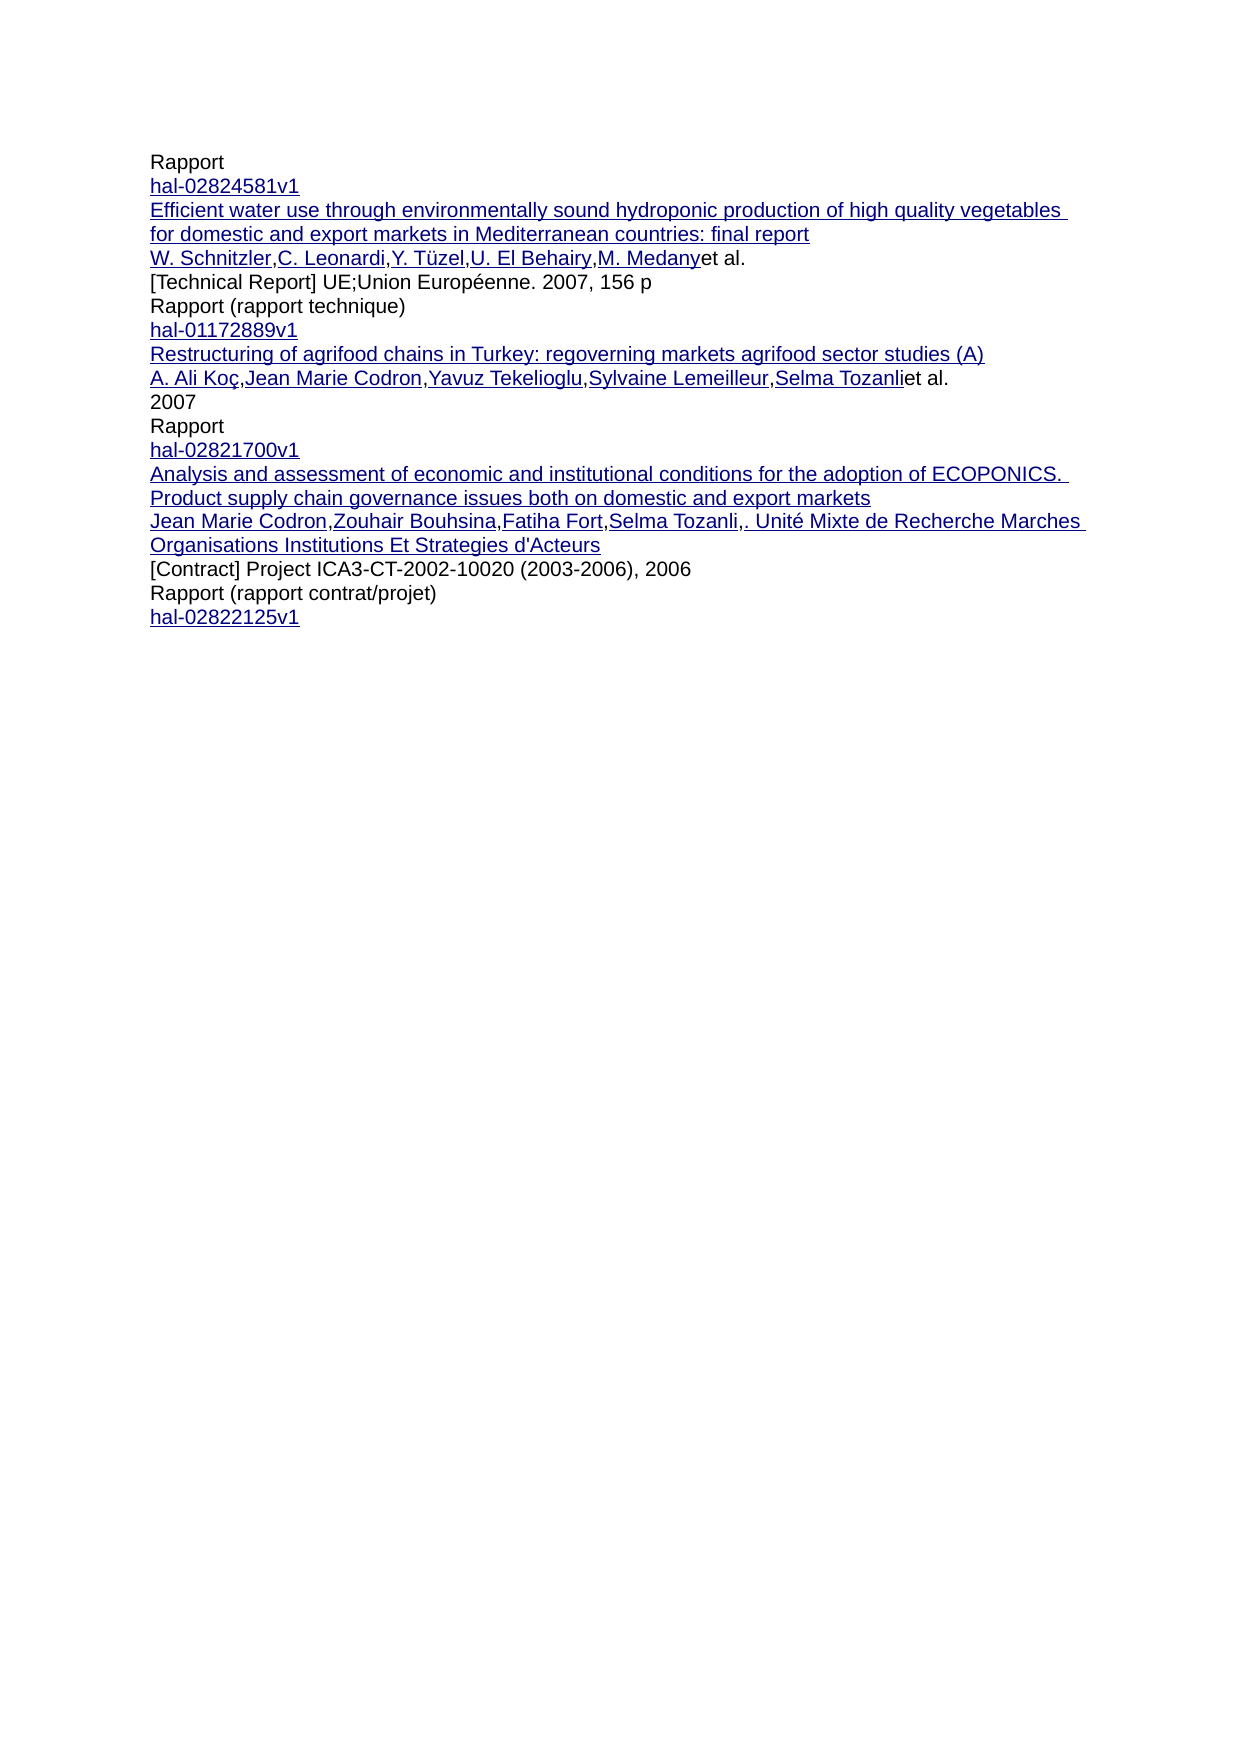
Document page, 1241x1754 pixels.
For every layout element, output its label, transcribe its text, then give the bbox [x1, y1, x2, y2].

table_cell Rapport hal-02824581v1 [150, 150, 1090, 198]
table_cell Analysis and assessment of economic and institutional conditions for the adoption of ECOPONICS. Product supply chain governance issues both on domestic and export markets Jean Marie Codron,Zouhair Bouhsina,Fatiha Fort,Selma Tozanli,. Unité Mixte de Recherche Marches Organisations Institutions Et Strategies d'Acteurs [Contract] Project ICA3-CT-2002-10020 (2003-2006), 2006 Rapport (rapport contrat/projet) hal-02822125v1 [150, 461, 1090, 629]
table_cell Restructuring of agrifood chains in Turkey: regoverning markets agrifood sector studies (A) A. Ali Koç,Jean Marie Codron,Yavuz Tekelioglu,Sylvaine Lemeilleur,Selma Tozanliet al. 2007 Rapport hal-02821700v1 [150, 342, 1090, 461]
table_cell Efficient water use through environmentally sound hydroponic production of high quality vegetables for domestic and export markets in Mediterranean countries: final report W. Schnitzler,C. Leonardi,Y. Tüzel,U. El Behairy,M. Medanyet al. [Technical Report] UE;Union Européenne. 2007, 156 p Rapport (rapport technique) hal-01172889v1 [150, 198, 1090, 342]
